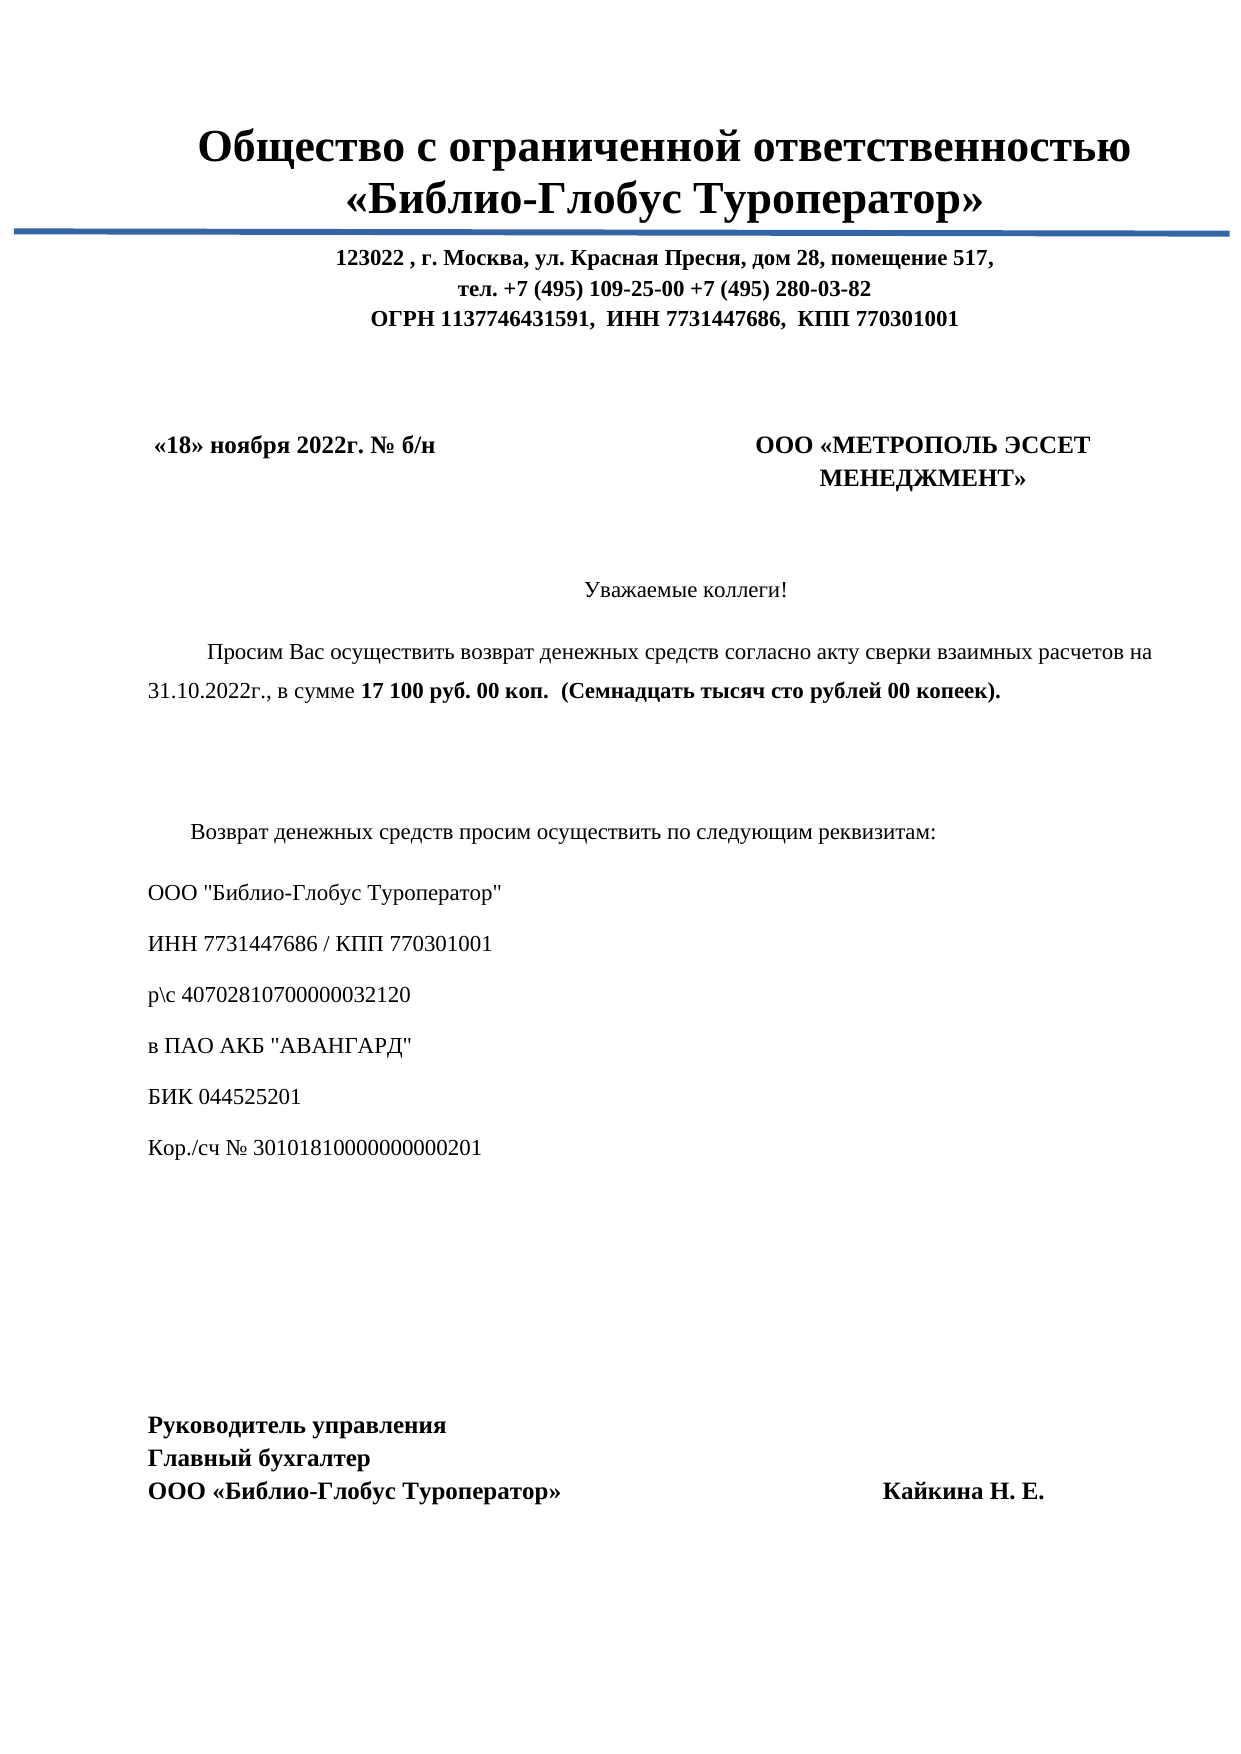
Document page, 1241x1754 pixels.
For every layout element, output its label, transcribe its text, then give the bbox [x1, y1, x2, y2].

text Просим Вас осуществить возврат денежных средств согласно акту сверки взаимных расчетов на 31.10.2022г., в сумме 17 100 руб. 00 коп. (Семнадцать тысяч сто рублей 00 копеек). [148, 638, 1181, 704]
table_cell «18» ноября 2022г. № б/н [148, 424, 664, 522]
text ИНН 7731447686 / КПП 770301001 [148, 929, 1181, 956]
table_header [665, 360, 1181, 424]
table_cell ООО «МЕТРОПОЛЬ ЭССЕТ МЕНЕДЖМЕНТ» [665, 424, 1181, 522]
text Главный бухгалтер [148, 1443, 1181, 1471]
text ОГРН 1137746431591, ИНН 7731447686, КПП 770301001 [148, 305, 1181, 331]
text в ПАО АКБ "АВАНГАРД" [148, 1032, 1181, 1058]
text БИК 044525201 [148, 1083, 1181, 1109]
text Общество с ограниченной ответственностью [148, 118, 1181, 171]
text Руководитель управления [148, 1410, 1181, 1438]
text Кор./сч № 30101810000000000201 [148, 1134, 1181, 1160]
text «Библио-Глобус Туроператор» [148, 171, 1181, 223]
text р\с 40702810700000032120 [148, 981, 1181, 1007]
text тел. +7 (495) 109-25-00 +7 (495) 280-03-82 [148, 274, 1181, 301]
text ООО "Библио-Глобус Туроператор" [148, 878, 1181, 905]
text Возврат денежных средств просим осуществить по следующим реквизитам: [148, 818, 1181, 844]
text Уважаемые коллеги! [148, 576, 1181, 603]
table_header [148, 360, 664, 424]
text 123022 , г. Москва, ул. Красная Пресня, дом 28, помещение 517, [148, 244, 1181, 271]
text ООО «Библио-Глобус Туроператор» Кайкина Н. Е. [148, 1476, 1181, 1504]
